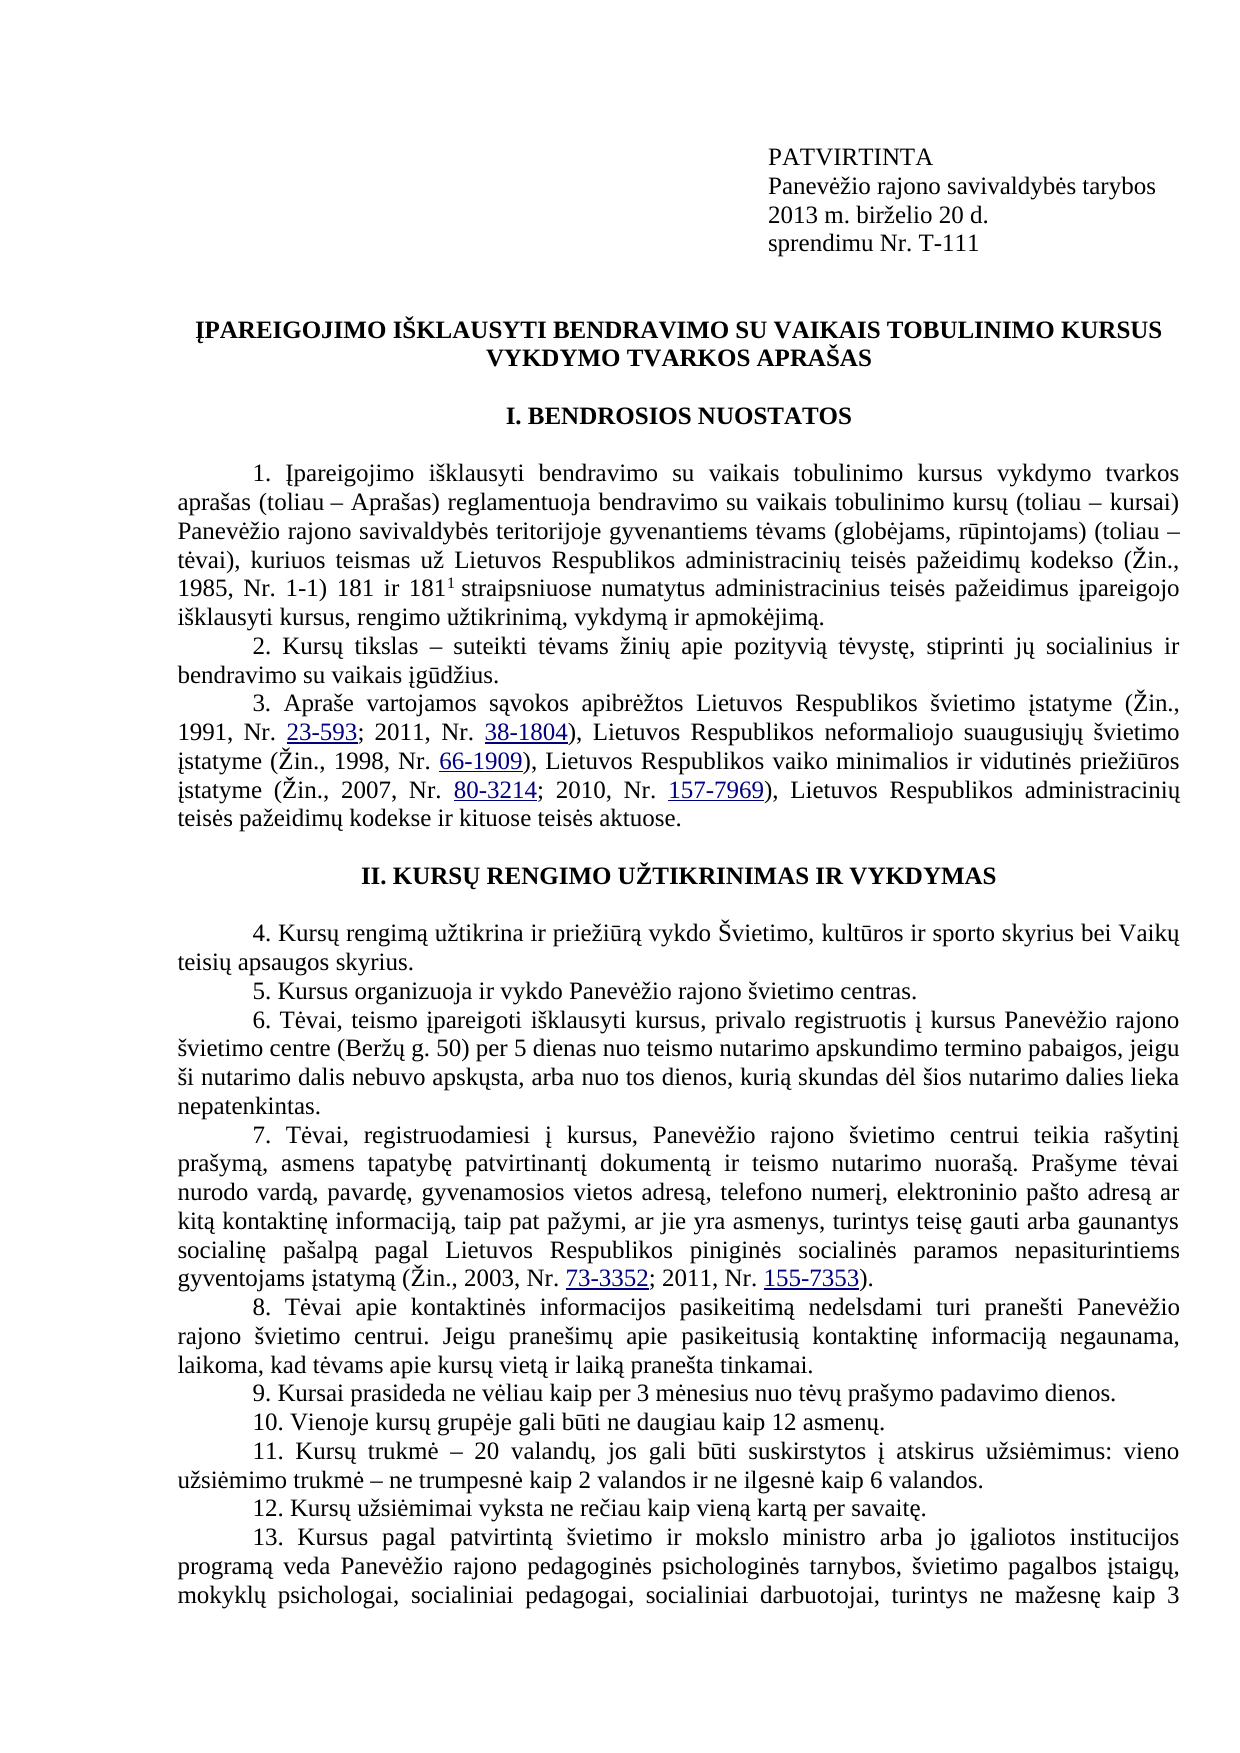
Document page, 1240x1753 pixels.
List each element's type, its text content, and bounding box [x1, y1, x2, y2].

text II. KURSŲ RENGIMO UŽTIKRINIMAS IR VYKDYMAS [177, 861, 1181, 890]
text 5. Kursus organizuoja ir vykdo Panevėžio rajono švietimo centras. [177, 976, 1181, 1005]
text 9. Kursai prasideda ne vėliau kaip per 3 mėnesius nuo tėvų prašymo padavimo dienos. [177, 1378, 1181, 1407]
text 6. Tėvai, teismo įpareigoti išklausyti kursus, privalo registruotis į kursus Panevėžio rajono švietimo centre (Beržų g. 50) per 5 dienas nuo teismo nutarimo apskundimo termino pabaigos, jeigu ši nutarimo dalis nebuvo apskųsta, arba nuo tos dienos, kurią skundas dėl šios nutarimo dalies lieka nepatenkintas. [177, 1005, 1181, 1120]
text 12. Kursų užsiėmimai vyksta ne rečiau kaip vieną kartą per savaitę. [177, 1493, 1181, 1522]
text Panevėžio rajono savivaldybės tarybos [768, 171, 1181, 200]
text 1. Įpareigojimo išklausyti bendravimo su vaikais tobulinimo kursus vykdymo tvarkos aprašas (toliau – Aprašas) reglamentuoja bendravimo su vaikais tobulinimo kursų (toliau – kursai) Panevėžio rajono savivaldybės teritorijoje gyvenantiems tėvams (globėjams, rūpintojams) (toliau – tėvai), kuriuos teismas už Lietuvos Respublikos administracinių teisės pažeidimų kodekso (Žin., 1985, Nr. 1-1) 181 ir 1811 straipsniuose numatytus administracinius teisės pažeidimus įpareigojo išklausyti kursus, rengimo užtikrinimą, vykdymą ir apmokėjimą. [177, 458, 1181, 631]
text 11. Kursų trukmė – 20 valandų, jos gali būti suskirstytos į atskirus užsiėmimus: vieno užsiėmimo trukmė – ne trumpesnė kaip 2 valandos ir ne ilgesnė kaip 6 valandos. [177, 1436, 1181, 1493]
text 3. Apraše vartojamos sąvokos apibrėžtos Lietuvos Respublikos švietimo įstatyme (Žin., 1991, Nr. 23-593; 2011, Nr. 38-1804), Lietuvos Respublikos neformaliojo suaugusiųjų švietimo įstatyme (Žin., 1998, Nr. 66-1909), Lietuvos Respublikos vaiko minimalios ir vidutinės priežiūros įstatyme (Žin., 2007, Nr. 80-3214; 2010, Nr. 157-7969), Lietuvos Respublikos administracinių teisės pažeidimų kodekse ir kituose teisės aktuose. [177, 688, 1181, 832]
text 10. Vienoje kursų grupėje gali būti ne daugiau kaip 12 asmenų. [177, 1407, 1181, 1436]
text sprendimu Nr. T-111 [768, 228, 1181, 257]
text 13. Kursus pagal patvirtintą švietimo ir mokslo ministro arba jo įgaliotos institucijos programą veda Panevėžio rajono pedagoginės psichologinės tarnybos, švietimo pagalbos įstaigų, mokyklų psichologai, socialiniai pedagogai, socialiniai darbuotojai, turintys ne mažesnę kaip 3 [177, 1522, 1181, 1608]
text PATVIRTINTA [768, 142, 1181, 171]
text 4. Kursų rengimą užtikrina ir priežiūrą vykdo Švietimo, kultūros ir sporto skyrius bei Vaikų teisių apsaugos skyrius. [177, 918, 1181, 976]
text 2. Kursų tikslas – suteikti tėvams žinių apie pozityvią tėvystę, stiprinti jų socialinius ir bendravimo su vaikais įgūdžius. [177, 631, 1181, 688]
text 8. Tėvai apie kontaktinės informacijos pasikeitimą nedelsdami turi pranešti Panevėžio rajono švietimo centrui. Jeigu pranešimų apie pasikeitusią kontaktinę informaciją negaunama, laikoma, kad tėvams apie kursų vietą ir laiką pranešta tinkamai. [177, 1292, 1181, 1378]
text įPAREIGOJIMO IŠKLAUSYTI bendravimo su vaikais tobulinimo kursUS VYKDYMO TVARKOS APRAŠAS [177, 315, 1181, 372]
text 7. Tėvai, registruodamiesi į kursus, Panevėžio rajono švietimo centrui teikia rašytinį prašymą, asmens tapatybę patvirtinantį dokumentą ir teismo nutarimo nuorašą. Prašyme tėvai nurodo vardą, pavardę, gyvenamosios vietos adresą, telefono numerį, elektroninio pašto adresą ar kitą kontaktinę informaciją, taip pat pažymi, ar jie yra asmenys, turintys teisę gauti arba gaunantys socialinę pašalpą pagal Lietuvos Respublikos piniginės socialinės paramos nepasiturintiems gyventojams įstatymą (Žin., 2003, Nr. 73-3352; 2011, Nr. 155-7353). [177, 1120, 1181, 1292]
text I. BENDROSIOS NUOSTATOS [177, 401, 1181, 430]
text 2013 m. birželio 20 d. [768, 200, 1181, 228]
